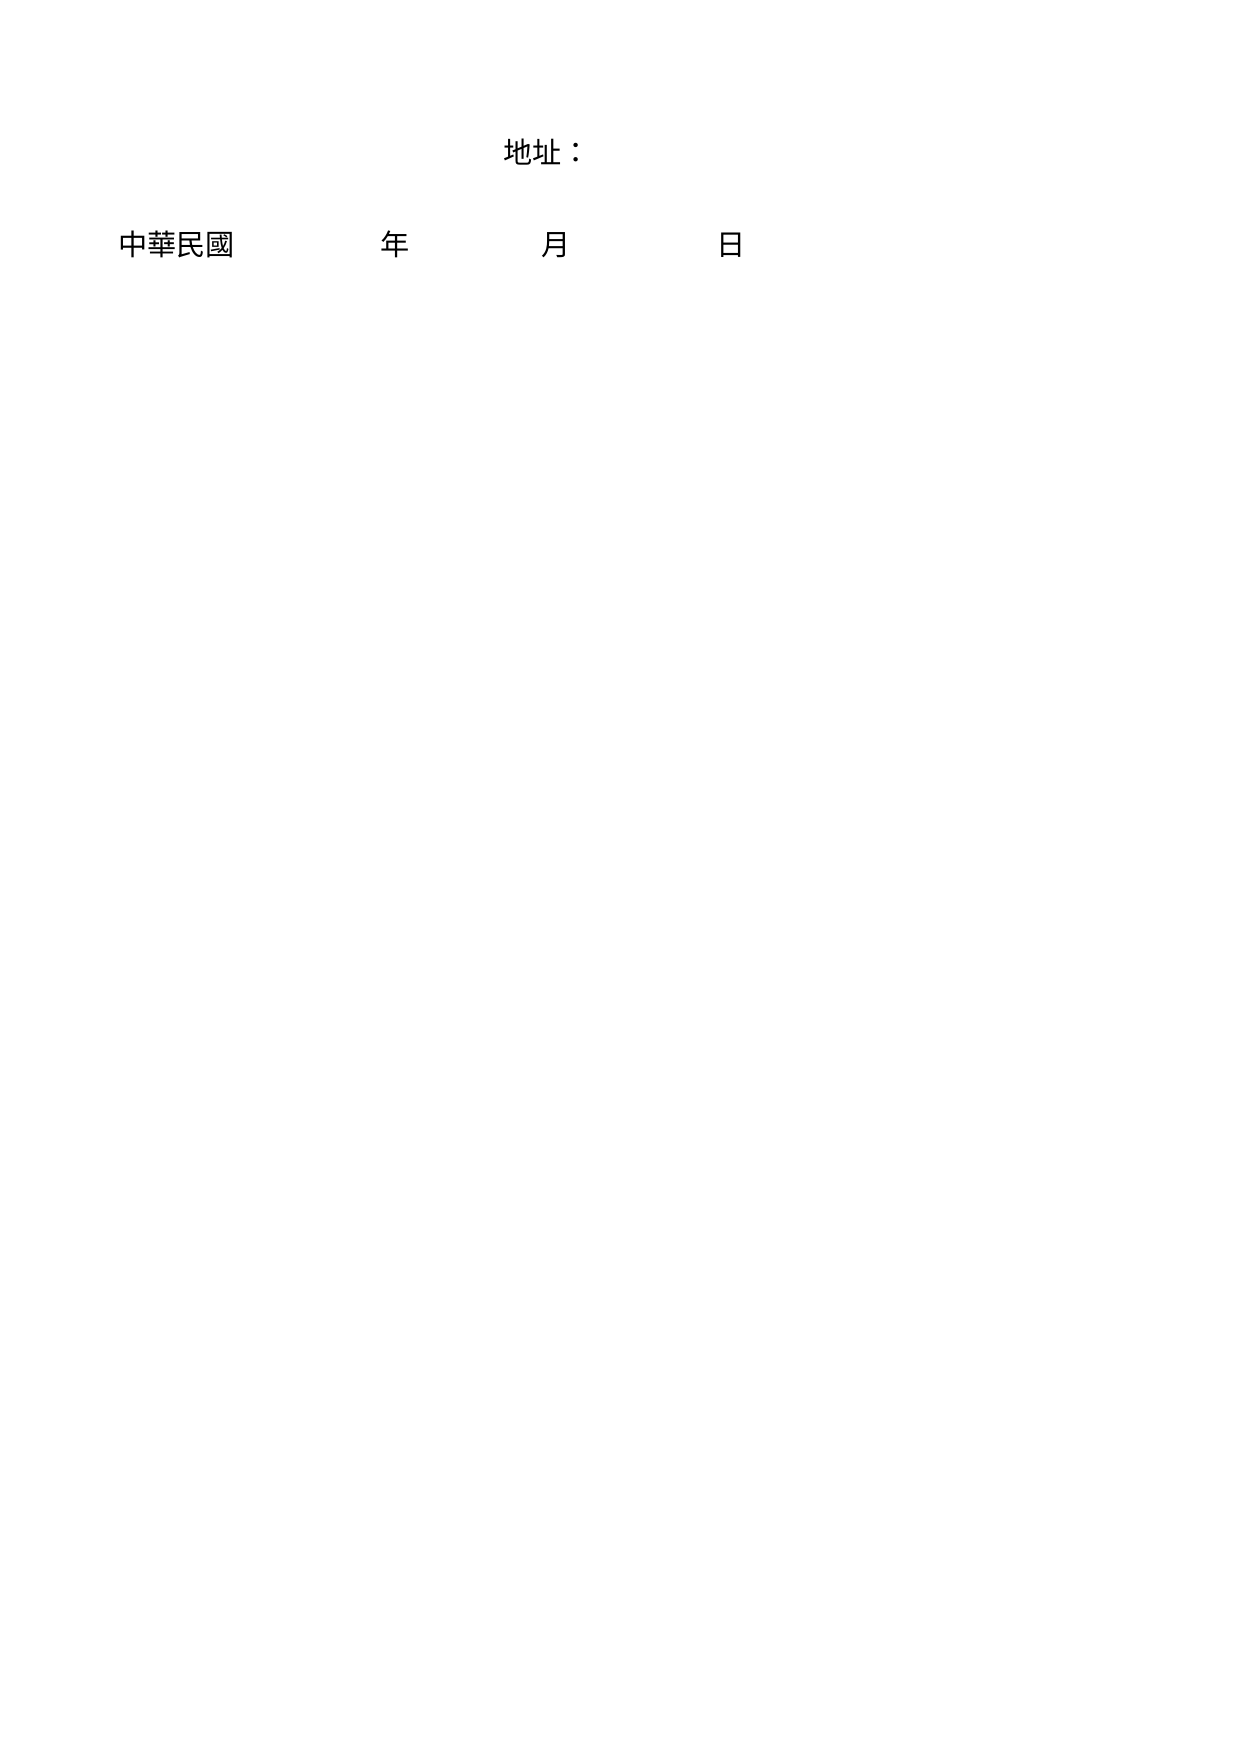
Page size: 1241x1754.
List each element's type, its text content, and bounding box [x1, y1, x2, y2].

text 中華民國 年 月 日 [118, 219, 1122, 264]
text 地址： [118, 127, 1122, 173]
